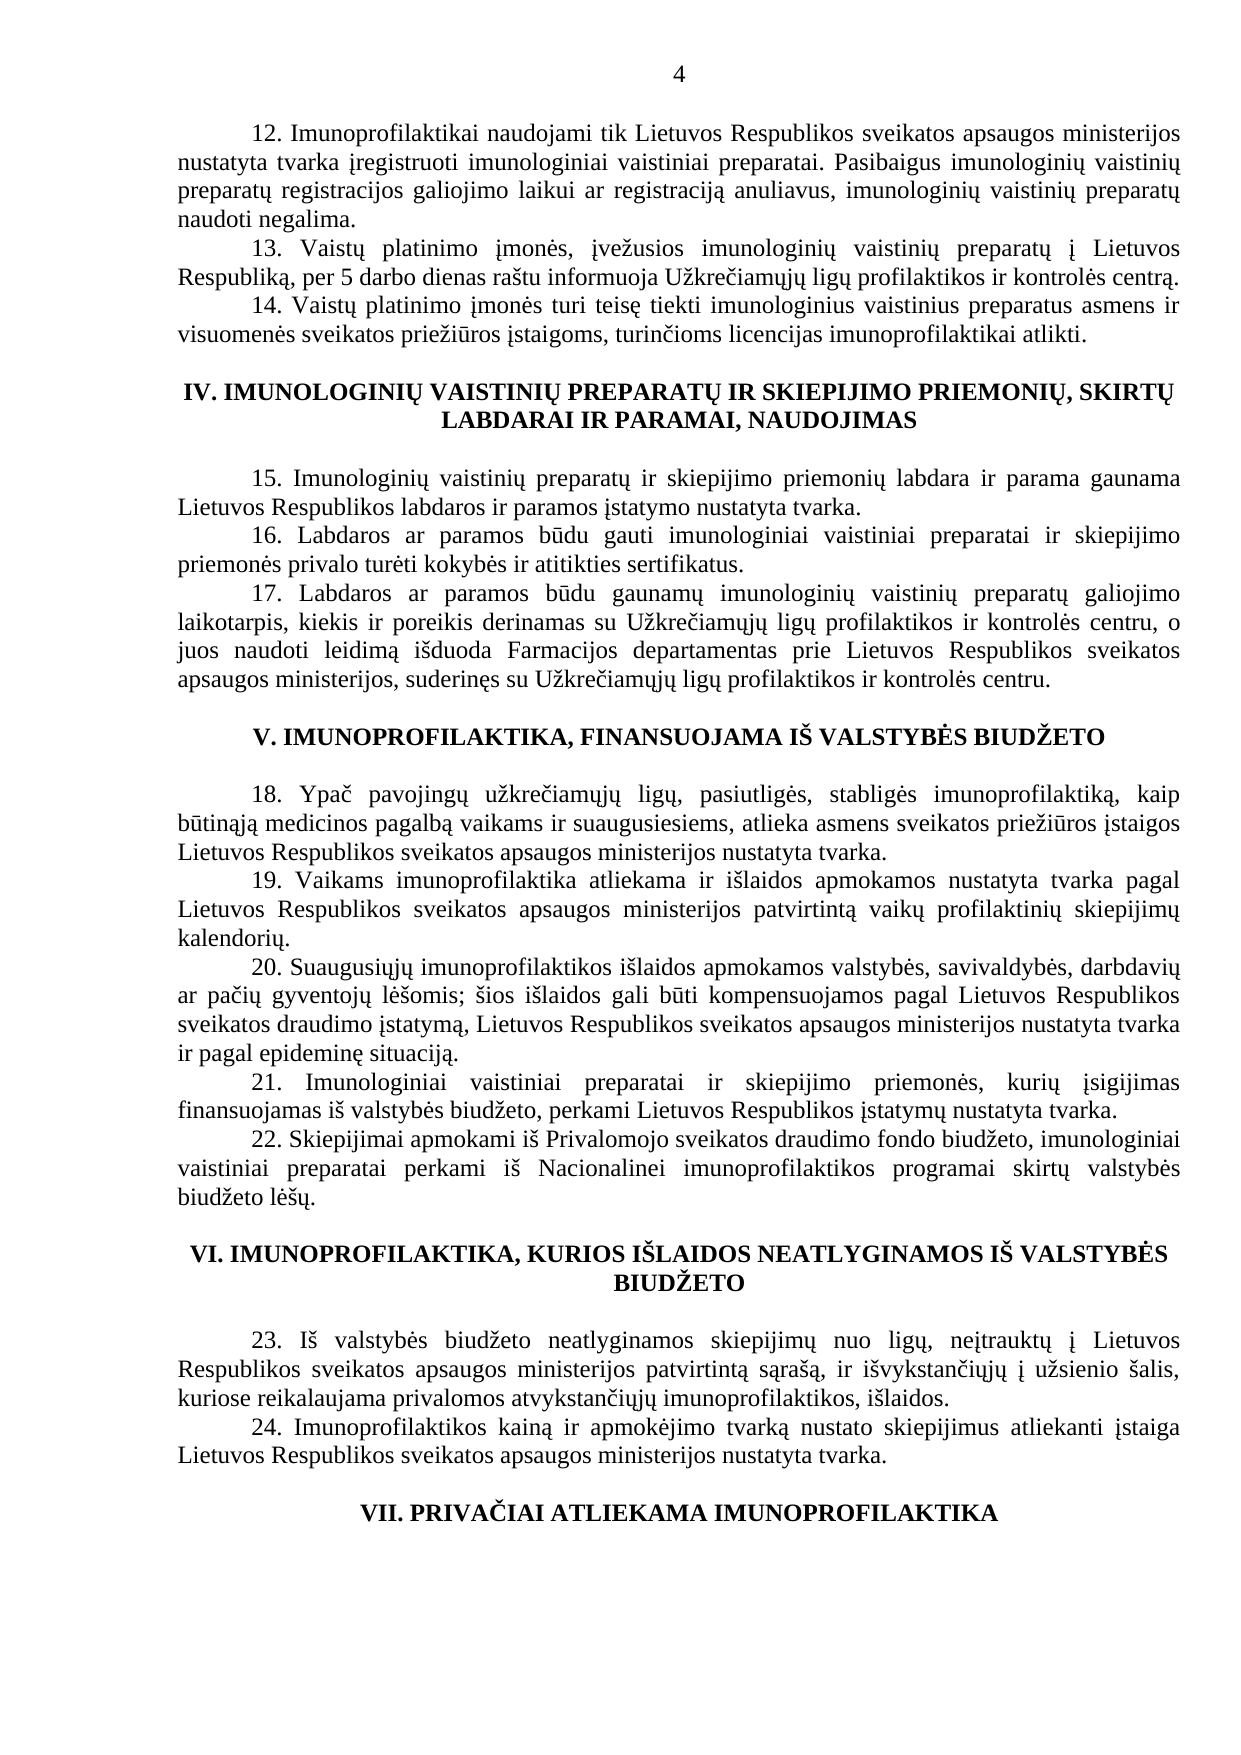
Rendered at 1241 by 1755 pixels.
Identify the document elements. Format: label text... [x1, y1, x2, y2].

text 17. Labdaros ar paramos būdu gaunamų imunologinių vaistinių preparatų galiojimo laikotarpis, kiekis ir poreikis derinamas su Užkrečiamųjų ligų profilaktikos ir kontrolės centru, o juos naudoti leidimą išduoda Farmacijos departamentas prie Lietuvos Respublikos sveikatos apsaugos ministerijos, suderinęs su Užkrečiamųjų ligų profilaktikos ir kontrolės centru. [177, 578, 1181, 693]
text 14. Vaistų platinimo įmonės turi teisę tiekti imunologinius vaistinius preparatus asmens ir visuomenės sveikatos priežiūros įstaigoms, turinčioms licencijas imunoprofilaktikai atlikti. [177, 291, 1181, 348]
text VI. imunoprofilaktika, KURIOS IŠLAIDOS NEATLYGINAMOS iš valstybės biudžeto [177, 1239, 1181, 1297]
text 13. Vaistų platinimo įmonės, įvežusios imunologinių vaistinių preparatų į Lietuvos Respubliką, per 5 darbo dienas raštu informuoja Užkrečiamųjų ligų profilaktikos ir kontrolės centrą. [177, 233, 1181, 291]
text 19. Vaikams imunoprofilaktika atliekama ir išlaidos apmokamos nustatyta tvarka pagal Lietuvos Respublikos sveikatos apsaugos ministerijos patvirtintą vaikų profilaktinių skiepijimų kalendorių. [177, 866, 1181, 952]
text 12. Imunoprofilaktikai naudojami tik Lietuvos Respublikos sveikatos apsaugos ministerijos nustatyta tvarka įregistruoti imunologiniai vaistiniai preparatai. Pasibaigus imunologinių vaistinių preparatų registracijos galiojimo laikui ar registraciją anuliavus, imunologinių vaistinių preparatų naudoti negalima. [177, 118, 1181, 233]
text 18. Ypač pavojingų užkrečiamųjų ligų, pasiutligės, stabligės imunoprofilaktiką, kaip būtinąją medicinos pagalbą vaikams ir suaugusiesiems, atlieka asmens sveikatos priežiūros įstaigos Lietuvos Respublikos sveikatos apsaugos ministerijos nustatyta tvarka. [177, 779, 1181, 866]
text iV. Imunologinių vaistinių preparatų ir skiepijimo priemonių, Skirtų labdarai ir paramai, naudojimas [177, 377, 1181, 434]
text 20. Suaugusiųjų imunoprofilaktikos išlaidos apmokamos valstybės, savivaldybės, darbdavių ar pačių gyventojų lėšomis; šios išlaidos gali būti kompensuojamos pagal Lietuvos Respublikos sveikatos draudimo įstatymą, Lietuvos Respublikos sveikatos apsaugos ministerijos nustatyta tvarka ir pagal epideminę situaciją. [177, 952, 1181, 1067]
text 22. Skiepijimai apmokami iš Privalomojo sveikatos draudimo fondo biudžeto, imunologiniai vaistiniai preparatai perkami iš Nacionalinei imunoprofilaktikos programai skirtų valstybės biudžeto lėšų. [177, 1124, 1181, 1211]
text 21. Imunologiniai vaistiniai preparatai ir skiepijimo priemonės, kurių įsigijimas finansuojamas iš valstybės biudžeto, perkami Lietuvos Respublikos įstatymų nustatyta tvarka. [177, 1067, 1181, 1124]
text 16. Labdaros ar paramos būdu gauti imunologiniai vaistiniai preparatai ir skiepijimo priemonės privalo turėti kokybės ir atitikties sertifikatus. [177, 521, 1181, 578]
text 24. Imunoprofilaktikos kainą ir apmokėjimo tvarką nustato skiepijimus atliekanti įstaiga Lietuvos Respublikos sveikatos apsaugos ministerijos nustatyta tvarka. [177, 1412, 1181, 1469]
text 23. Iš valstybės biudžeto neatlyginamos skiepijimų nuo ligų, neįtrauktų į Lietuvos Respublikos sveikatos apsaugos ministerijos patvirtintą sąrašą, ir išvykstančiųjų į užsienio šalis, kuriose reikalaujama privalomos atvykstančiųjų imunoprofilaktikos, išlaidos. [177, 1326, 1181, 1412]
text v. imunoprofilaktika, finansuojama iš Valstybės biudžeto [177, 722, 1181, 751]
text 15. Imunologinių vaistinių preparatų ir skiepijimo priemonių labdara ir parama gaunama Lietuvos Respublikos labdaros ir paramos įstatymo nustatyta tvarka. [177, 463, 1181, 521]
text VIi. Privačiai atliekama imunoprofilaktika [177, 1498, 1181, 1527]
